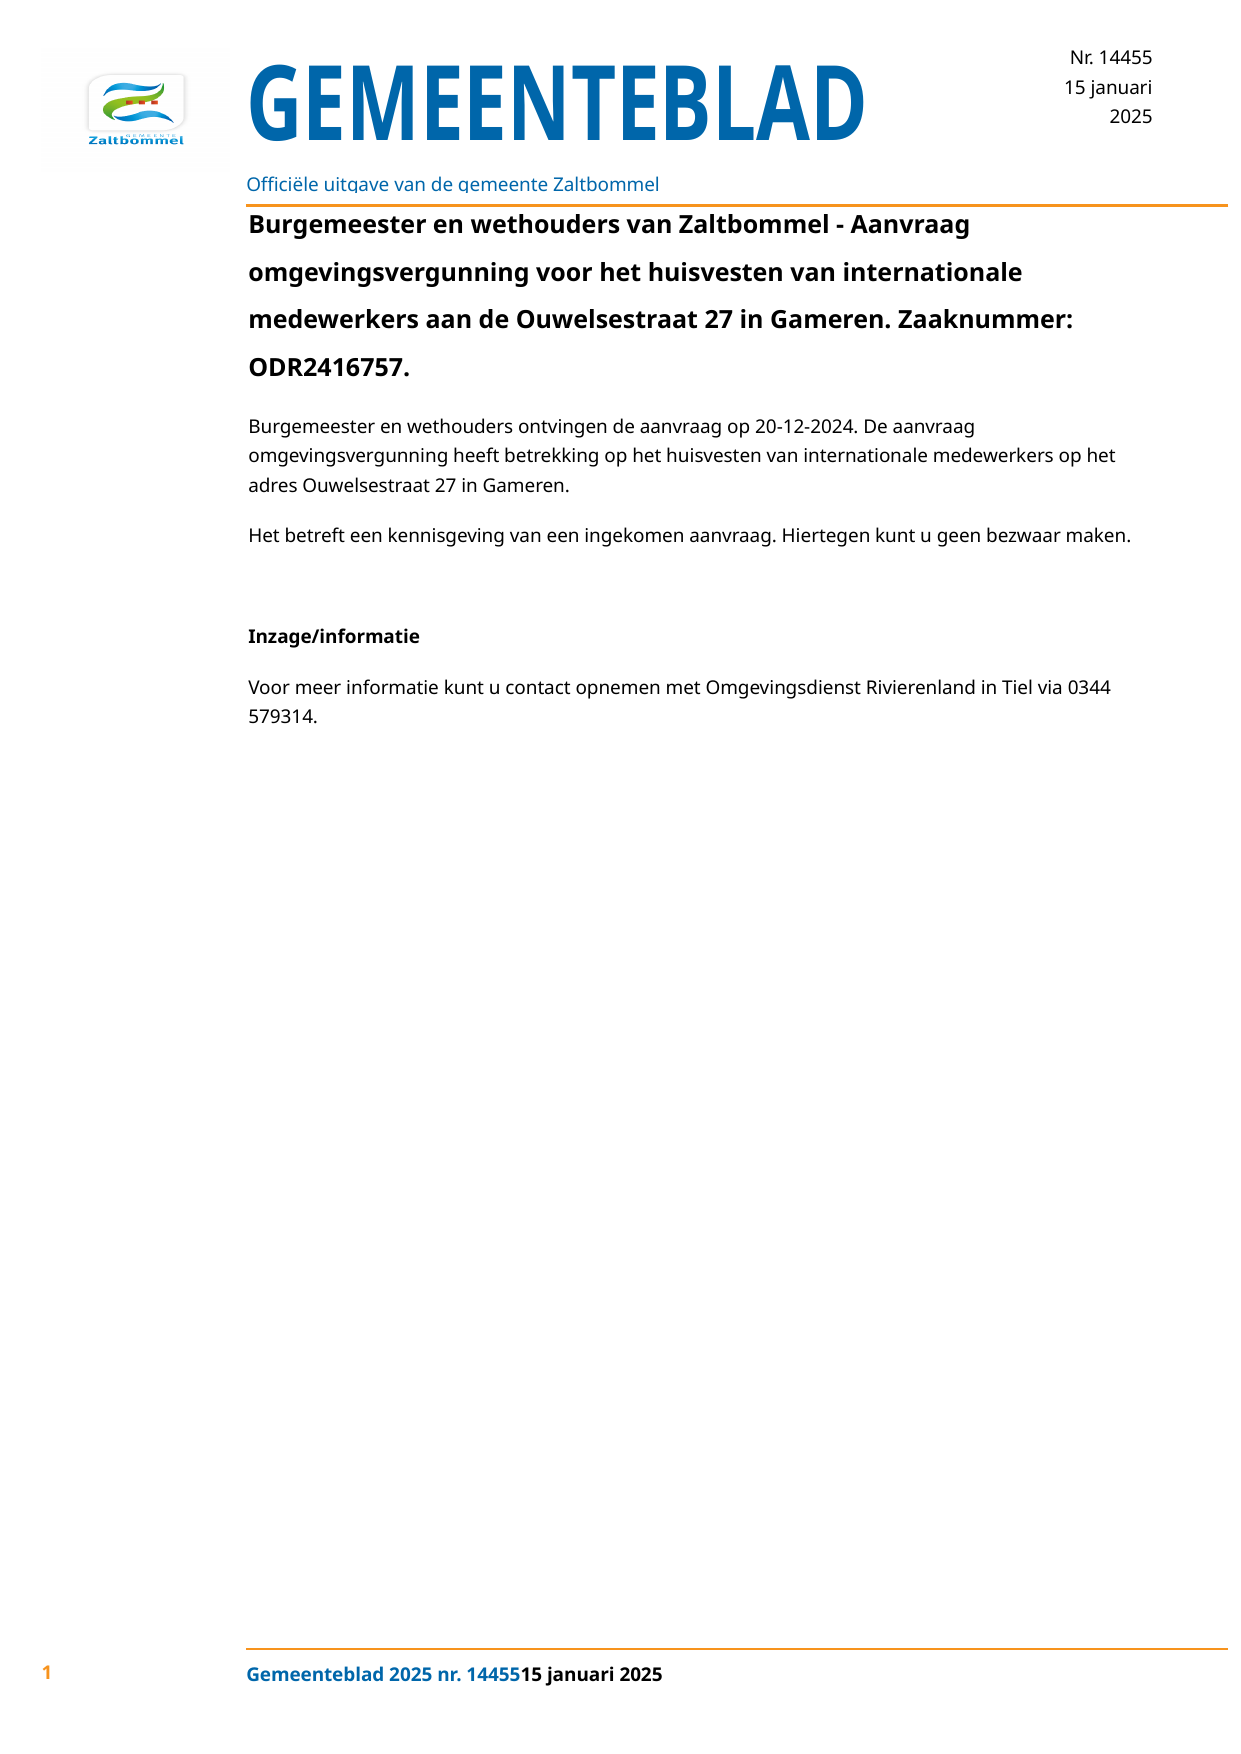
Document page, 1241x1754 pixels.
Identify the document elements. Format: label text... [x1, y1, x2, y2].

text Burgemeester en wethouders van Zaltbommel - Aanvraag omgevingsvergunning voor het huisvesten van internationale medewerkers aan de Ouwelsestraat 27 in Gameren. Zaaknummer: ODR2416757. [248, 207, 1152, 384]
text Inzage/informatie [248, 623, 1152, 649]
text Burgemeester en wethouders ontvingen de aanvraag op 20-12-2024. De aanvraag omgevingsvergunning heeft betrekking op het huisvesten van internationale medewerkers op het adres Ouwelsestraat 27 in Gameren. [248, 413, 1152, 498]
picture [41, 47, 231, 172]
text Voor meer informatie kunt u contact opnemen met Omgevingsdienst Rivierenland in Tiel via 0344 579314. [248, 674, 1152, 729]
text Het betreft een kennisgeving van een ingekomen aanvraag. Hiertegen kunt u geen bezwaar maken. [248, 523, 1152, 548]
